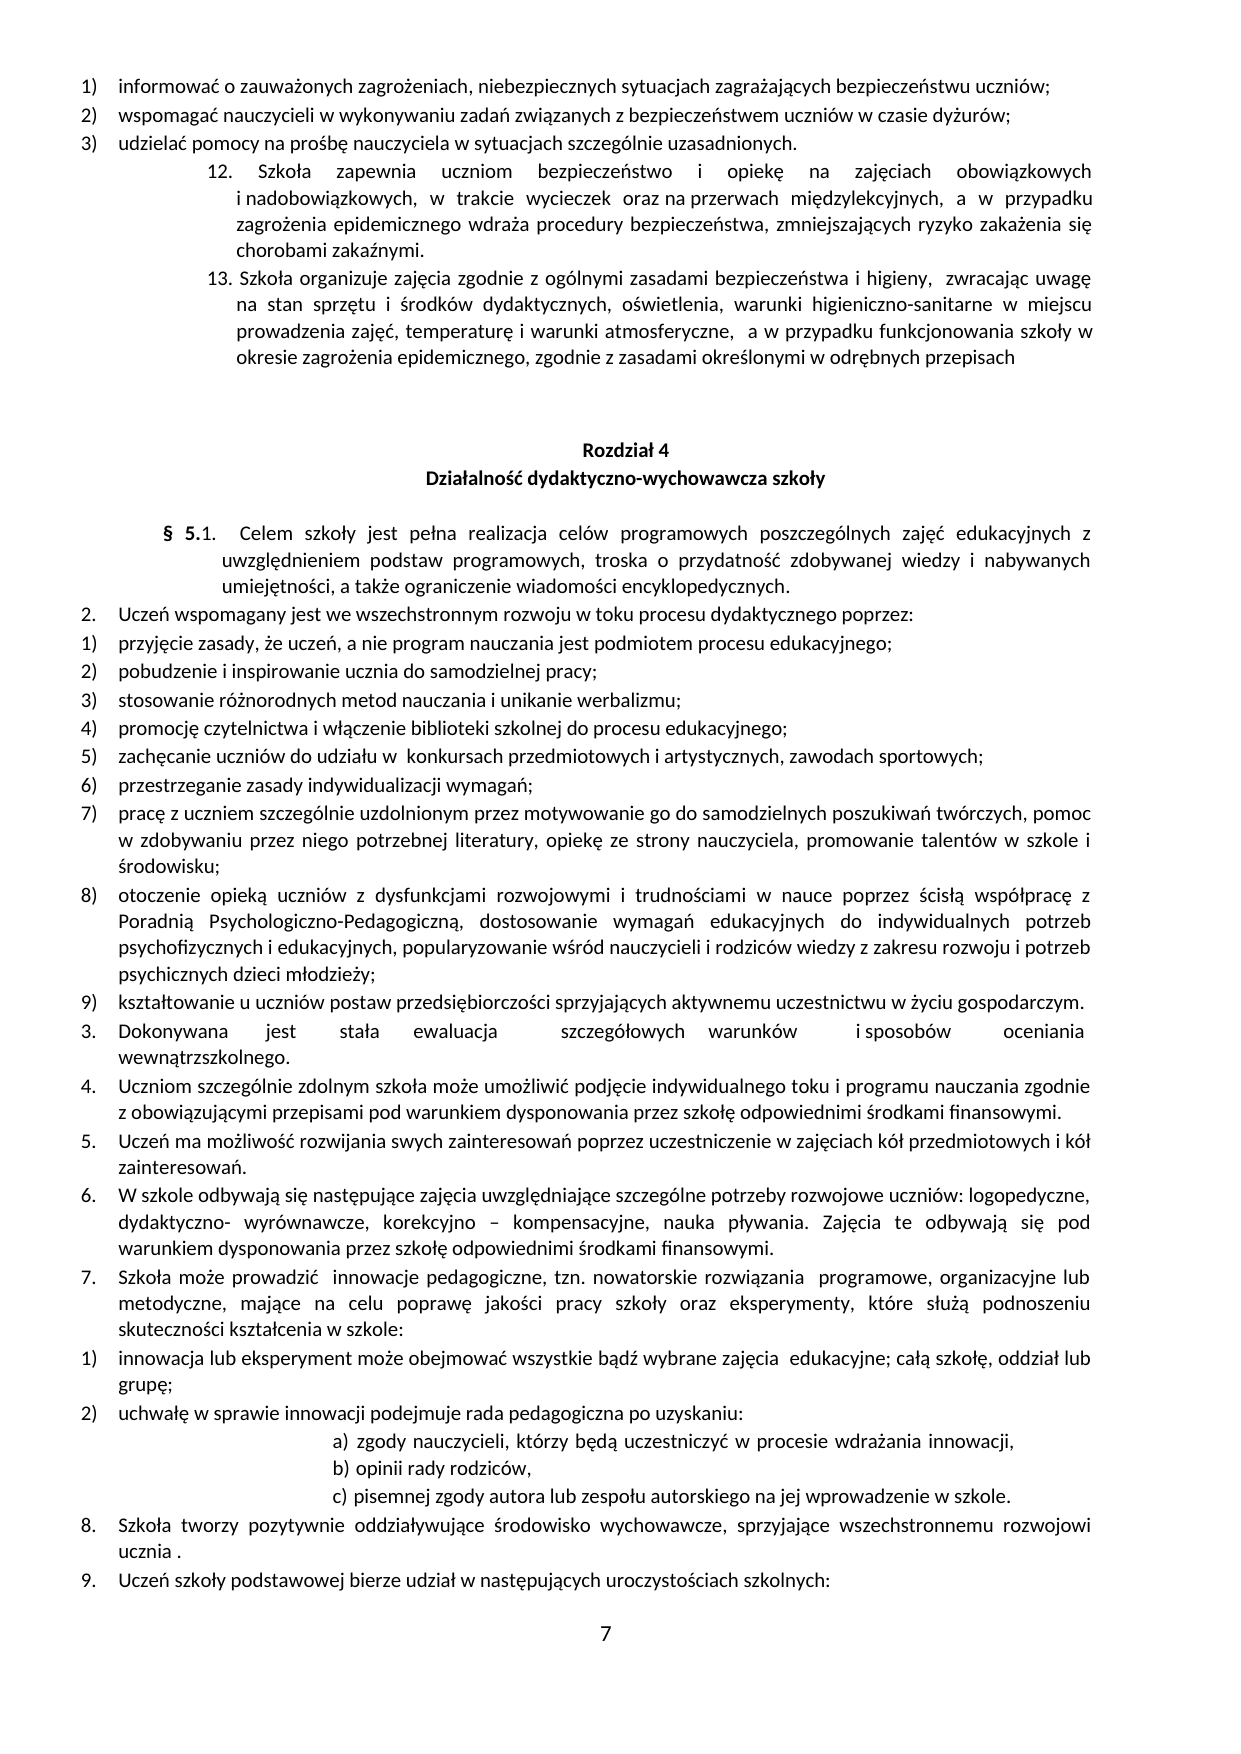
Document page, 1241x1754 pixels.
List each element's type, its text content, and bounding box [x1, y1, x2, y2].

list stosowanie różnorodnych metod nauczania i unikanie werbalizmu; [81, 687, 1092, 712]
list innowacja lub eksperyment może obejmować wszystkie bądź wybrane zajęcia edukacyjne; całą szkołę, oddział lub grupę; [81, 1345, 1092, 1397]
list pracę z uczniem szczególnie uzdolnionym przez motywowanie go do samodzielnych poszukiwań twórczych, pomoc w zdobywaniu przez niego potrzebnej literatury, opiekę ze strony nauczyciela, promowanie talentów w szkole i środowisku; [81, 801, 1092, 879]
list Uczniom szczególnie zdolnym szkoła może umożliwić podjęcie indywidualnego toku i programu nauczania zgodnie z obowiązującymi przepisami pod warunkiem dysponowania przez szkołę odpowiednimi środkami finansowymi. [81, 1073, 1092, 1125]
list udzielać pomocy na prośbę nauczyciela w sytuacjach szczególnie uzasadnionych. [81, 130, 1093, 156]
text § 5.1. Celem szkoły jest pełna realizacja celów programowych poszczególnych zajęć edukacyjnych z uwzględnieniem podstaw programowych, troska o przydatność zdobywanej wiedzy i nabywanych umiejętności, a także ograniczenie wiadomości encyklopedycznych. [163, 520, 1092, 598]
list informować o zauważonych zagrożeniach, niebezpiecznych sytuacjach zagrażających bezpieczeństwu uczniów; [81, 74, 1093, 99]
subtitle Działalność dydaktyczno-wychowawcza szkoły [207, 465, 1049, 491]
list Szkoła tworzy pozytywnie oddziaływujące środowisko wychowawcze, sprzyjające wszechstronnemu rozwojowi ucznia . [81, 1512, 1092, 1564]
text 12. Szkoła zapewnia uczniom bezpieczeństwo i opiekę na zajęciach obowiązkowych i nadobowiązkowych, w trakcie wycieczek oraz na przerwach międzylekcyjnych, a w przypadku zagrożenia epidemicznego wdraża procedury bezpieczeństwa, zmniejszających ryzyko zakażenia się chorobami zakaźnymi. [207, 159, 1093, 263]
list W szkole odbywają się następujące zajęcia uwzględniające szczególne potrzeby rozwojowe uczniów: logopedyczne, dydaktyczno- wyrównawcze, korekcyjno – kompensacyjne, nauka pływania. Zajęcia te odbywają się pod warunkiem dysponowania przez szkołę odpowiednimi środkami finansowymi. [81, 1183, 1092, 1261]
text c) pisemnej zgody autora lub zespołu autorskiego na jej wprowadzenie w szkole. [332, 1483, 1092, 1509]
list Uczeń ma możliwość rozwijania swych zainteresowań poprzez uczestniczenie w zajęciach kół przedmiotowych i kół zainteresowań. [81, 1128, 1092, 1179]
list Szkoła może prowadzić innowacje pedagogiczne, tzn. nowatorskie rozwiązania programowe, organizacyjne lub metodyczne, mające na celu poprawę jakości pracy szkoły oraz eksperymenty, które służą podnoszeniu skuteczności kształcenia w szkole: [81, 1264, 1092, 1342]
list Uczeń szkoły podstawowej bierze udział w następujących uroczystościach szkolnych: [81, 1567, 1092, 1592]
list Dokonywana jest stała ewaluacja szczegółowych warunków i sposobów oceniania wewnątrzszkolnego. [81, 1018, 1092, 1070]
list Uczeń wspomagany jest we wszechstronnym rozwoju w toku procesu dydaktycznego poprzez: [81, 602, 1092, 627]
list pobudzenie i inspirowanie ucznia do samodzielnej pracy; [81, 658, 1092, 684]
list promocję czytelnictwa i włączenie biblioteki szkolnej do procesu edukacyjnego; [81, 715, 1092, 741]
list wspomagać nauczycieli w wykonywaniu zadań związanych z bezpieczeństwem uczniów w czasie dyżurów; [81, 102, 1093, 127]
list kształtowanie u uczniów postaw przedsiębiorczości sprzyjających aktywnemu uczestnictwu w życiu gospodarczym. [81, 989, 1092, 1015]
list uchwałę w sprawie innowacji podejmuje rada pedagogiczna po uzyskaniu: [81, 1400, 1092, 1426]
text 13. Szkoła organizuje zajęcia zgodnie z ogólnymi zasadami bezpieczeństwa i higieny, zwracając uwagę na stan sprzętu i środków dydaktycznych, oświetlenia, warunki higieniczno-sanitarne w miejscu prowadzenia zajęć, temperaturę i warunki atmosferyczne, a w przypadku funkcjonowania szkoły w okresie zagrożenia epidemicznego, zgodnie z zasadami określonymi w odrębnych przepisach [207, 266, 1093, 369]
list przyjęcie zasady, że uczeń, a nie program nauczania jest podmiotem procesu edukacyjnego; [81, 630, 1092, 656]
list przestrzeganie zasady indywidualizacji wymagań; [81, 772, 1092, 797]
list otoczenie opieką uczniów z dysfunkcjami rozwojowymi i trudnościami w nauce poprzez ścisłą współpracę z Poradnią Psychologiczno-Pedagogiczną, dostosowanie wymagań edukacyjnych do indywidualnych potrzeb psychofizycznych i edukacyjnych, popularyzowanie wśród nauczycieli i rodziców wiedzy z zakresu rozwoju i potrzeb psychicznych dzieci młodzieży; [81, 882, 1092, 986]
text a) zgody nauczycieli, którzy będą uczestniczyć w procesie wdrażania innowacji, b) opinii rady rodziców, [332, 1429, 1015, 1480]
subtitle Rozdział 4 [207, 437, 1049, 463]
list zachęcanie uczniów do udziału w konkursach przedmiotowych i artystycznych, zawodach sportowych; [81, 744, 1092, 769]
